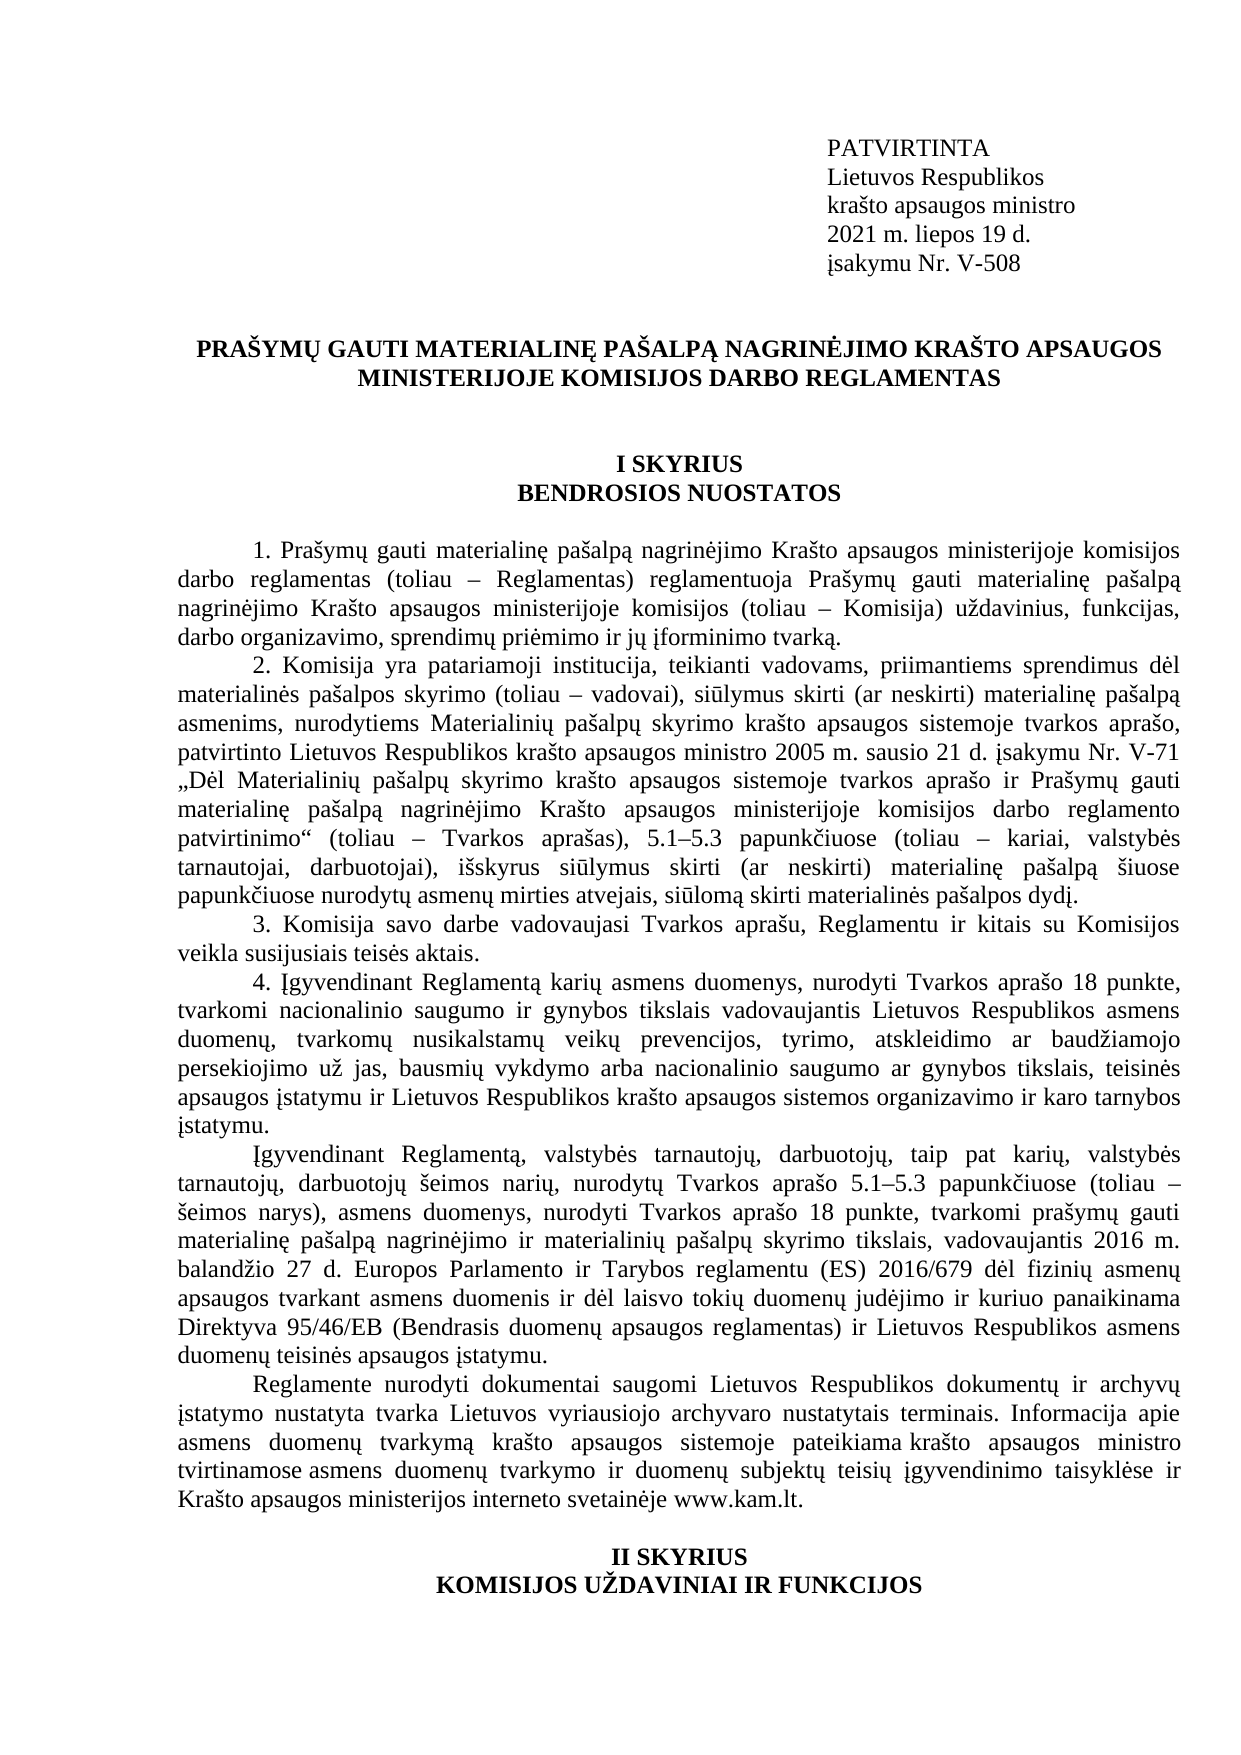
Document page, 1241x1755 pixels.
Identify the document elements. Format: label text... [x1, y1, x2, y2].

text 4. Įgyvendinant Reglamentą karių asmens duomenys, nurodyti Tvarkos aprašo 18 punkte, tvarkomi nacionalinio saugumo ir gynybos tikslais vadovaujantis Lietuvos Respublikos asmens duomenų, tvarkomų nusikalstamų veikų prevencijos, tyrimo, atskleidimo ar baudžiamojo persekiojimo už jas, bausmių vykdymo arba nacionalinio saugumo ar gynybos tikslais, teisinės apsaugos įstatymu ir Lietuvos Respublikos krašto apsaugos sistemos organizavimo ir karo tarnybos įstatymu. [177, 967, 1181, 1139]
text 2021 m. liepos 19 d. [702, 219, 1181, 248]
text 1. Prašymų gauti materialinę pašalpą nagrinėjimo Krašto apsaugos ministerijoje komisijos darbo reglamentas (toliau – Reglamentas) reglamentuoja Prašymų gauti materialinę pašalpą nagrinėjimo Krašto apsaugos ministerijoje komisijos (toliau – Komisija) uždavinius, funkcijas, darbo organizavimo, sprendimų priėmimo ir jų įforminimo tvarką. [177, 535, 1181, 650]
text krašto apsaugos ministro [702, 190, 1133, 219]
text i SKYRIUS [177, 449, 1181, 478]
text Įgyvendinant Reglamentą, valstybės tarnautojų, darbuotojų, taip pat karių, valstybės tarnautojų, darbuotojų šeimos narių, nurodytų Tvarkos aprašo 5.1–5.3 papunkčiuose (toliau – šeimos narys), asmens duomenys, nurodyti Tvarkos aprašo 18 punkte, tvarkomi prašymų gauti materialinę pašalpą nagrinėjimo ir materialinių pašalpų skyrimo tikslais, vadovaujantis 2016 m. balandžio 27 d. Europos Parlamento ir Tarybos reglamentu (ES) 2016/679 dėl fizinių asmenų apsaugos tvarkant asmens duomenis ir dėl laisvo tokių duomenų judėjimo ir kuriuo panaikinama Direktyva 95/46/EB (Bendrasis duomenų apsaugos reglamentas) ir Lietuvos Respublikos asmens duomenų teisinės apsaugos įstatymu. [177, 1139, 1181, 1369]
text 2. Komisija yra patariamoji institucija, teikianti vadovams, priimantiems sprendimus dėl materialinės pašalpos skyrimo (toliau – vadovai), siūlymus skirti (ar neskirti) materialinę pašalpą asmenims, nurodytiems Materialinių pašalpų skyrimo krašto apsaugos sistemoje tvarkos aprašo, patvirtinto Lietuvos Respublikos krašto apsaugos ministro 2005 m. sausio 21 d. įsakymu Nr. V-71 „Dėl Materialinių pašalpų skyrimo krašto apsaugos sistemoje tvarkos aprašo ir Prašymų gauti materialinę pašalpą nagrinėjimo Krašto apsaugos ministerijoje komisijos darbo reglamento patvirtinimo“ (toliau – Tvarkos aprašas), 5.1–5.3 papunkčiuose (toliau – kariai, valstybės tarnautojai, darbuotojai), išskyrus siūlymus skirti (ar neskirti) materialinę pašalpą šiuose papunkčiuose nurodytų asmenų mirties atvejais, siūlomą skirti materialinės pašalpos dydį. [177, 650, 1181, 909]
text bendrosios nuostatos [177, 478, 1181, 507]
text įsakymu Nr. V-508 [702, 248, 1181, 277]
text PATVIRTINTA [702, 133, 1181, 162]
text 3. Komisija savo darbe vadovaujasi Tvarkos aprašu, Reglamentu ir kitais su Komisijos veikla susijusiais teisės aktais. [177, 909, 1181, 967]
text Lietuvos Respublikos [702, 162, 1133, 190]
text II SKYRIUS [177, 1542, 1181, 1570]
text KOMISIJOS UŽDAVINIAI IR FUNKCIJOS [177, 1570, 1181, 1599]
text PRAŠYMŲ GAUTI MATERIALINĘ PAŠALPĄ NAGRINĖJIMO KRAŠTO APSAUGOS MINISTERIJOJE KOMISIJOS DARBO REGLAMENTAS [177, 334, 1181, 392]
text Reglamente nurodyti dokumentai saugomi Lietuvos Respublikos dokumentų ir archyvų įstatymo nustatyta tvarka Lietuvos vyriausiojo archyvaro nustatytais terminais. Informacija apie asmens duomenų tvarkymą krašto apsaugos sistemoje pateikiama krašto apsaugos ministro tvirtinamose asmens duomenų tvarkymo ir duomenų subjektų teisių įgyvendinimo taisyklėse ir Krašto apsaugos ministerijos interneto svetainėje www.kam.lt. [177, 1369, 1181, 1513]
